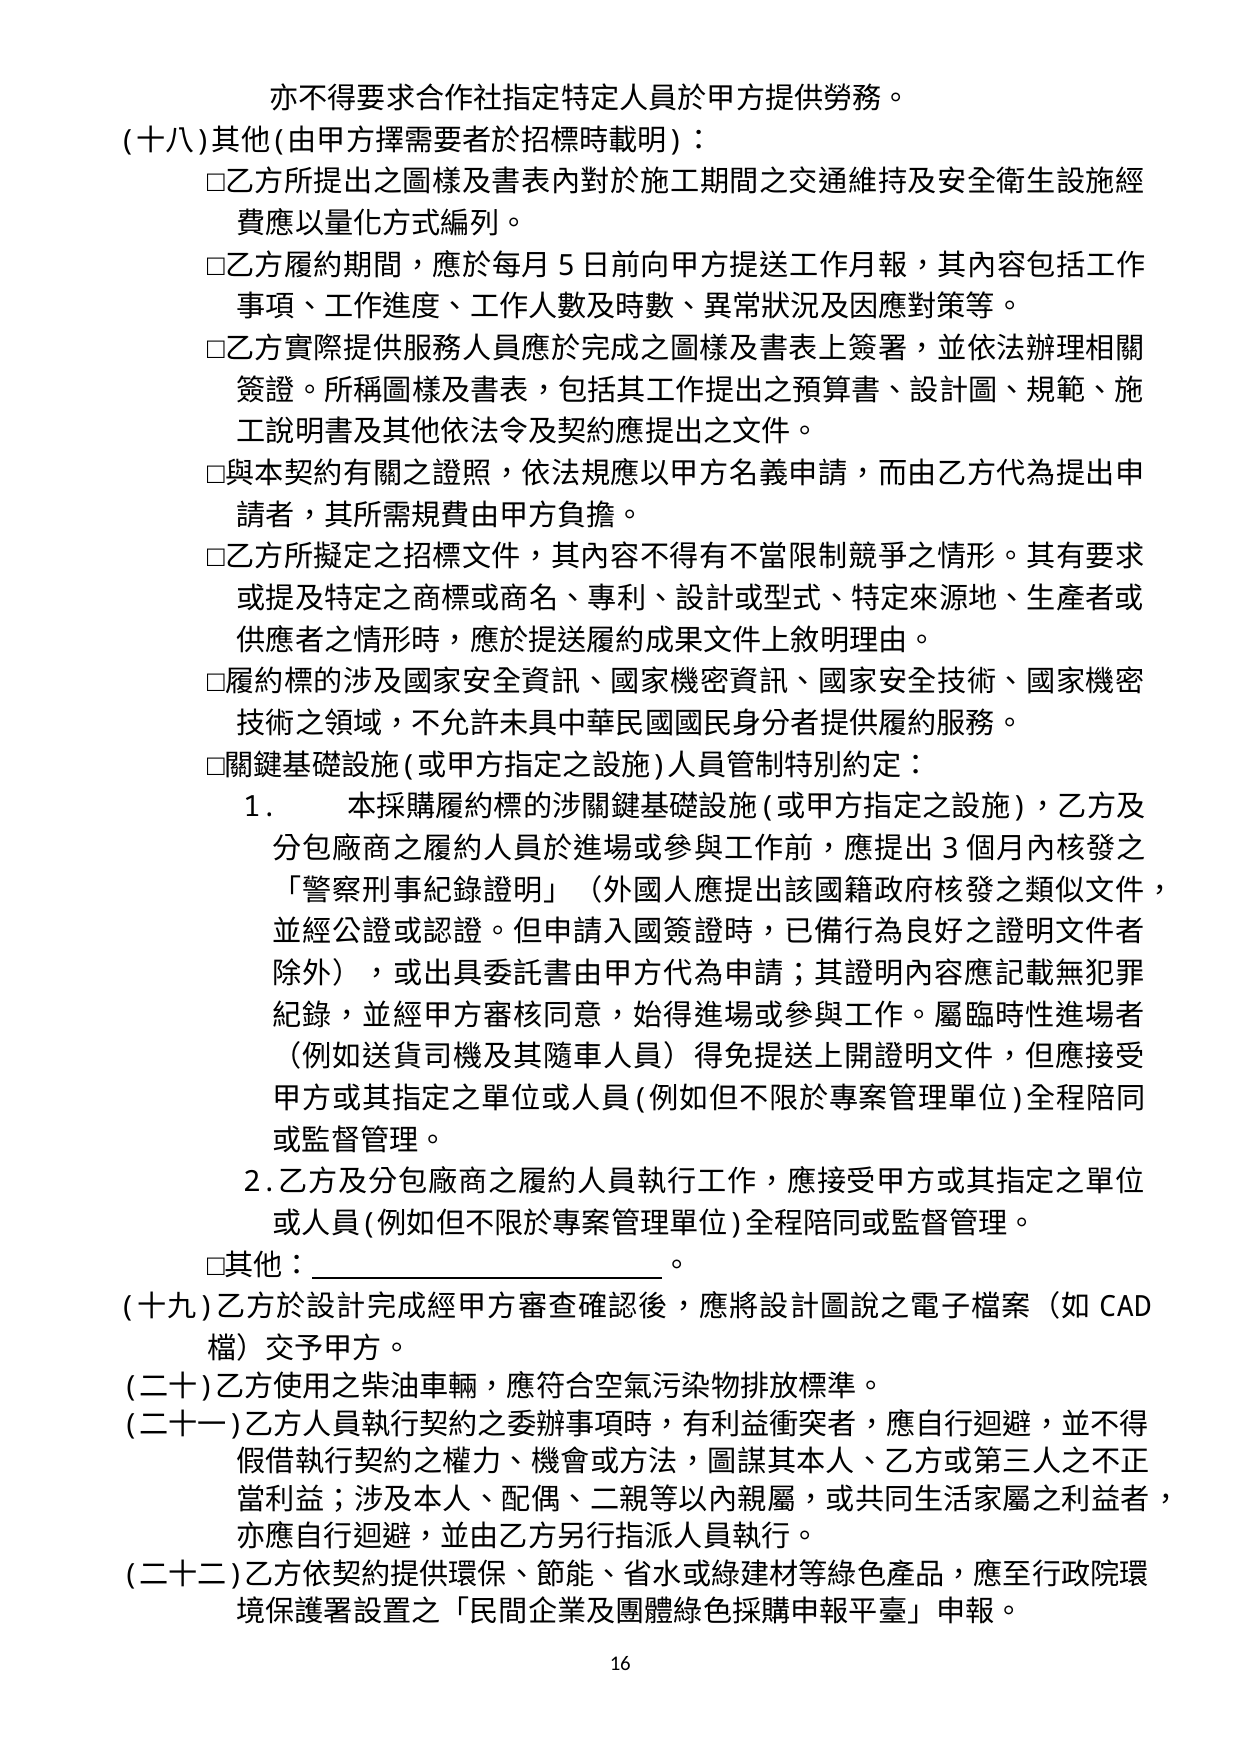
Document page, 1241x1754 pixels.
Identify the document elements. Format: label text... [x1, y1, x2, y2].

text (十八)其他(由甲方擇需要者於招標時載明)： [118, 117, 1152, 158]
text (二十)乙方使用之柴油車輛，應符合空氣污染物排放標準。 [122, 1367, 1152, 1404]
text 1. 本採購履約標的涉關鍵基礎設施(或甲方指定之設施)，乙方及分包廠商之履約人員於進場或參與工作前，應提出3個月內核發之「警察刑事紀錄證明」（外國人應提出該國籍政府核發之類似文件，並經公證或認證。但申請入國簽證時，已備行為良好之證明文件者除外），或出具委託書由甲方代為申請；其證明內容應記載無犯罪紀錄，並經甲方審核同意，始得進場或參與工作。屬臨時性進場者（例如送貨司機及其隨車人員）得免提送上開證明文件，但應接受甲方或其指定之單位或人員(例如但不限於專案管理單位)全程陪同或監督管理。 [243, 783, 1146, 1158]
text □關鍵基礎設施(或甲方指定之設施)人員管制特別約定： [207, 742, 1146, 783]
text □乙方所提出之圖樣及書表內對於施工期間之交通維持及安全衛生設施經費應以量化方式編列。 [207, 158, 1146, 242]
text 亦不得要求合作社指定特定人員於甲方提供勞務。 [236, 75, 1152, 117]
text □其他： 。 [207, 1242, 1146, 1283]
text (二十二)乙方依契約提供環保、節能、省水或綠建材等綠色產品，應至行政院環境保護署設置之「民間企業及團體綠色採購申報平臺」申報。 [122, 1554, 1152, 1629]
text (二十一)乙方人員執行契約之委辦事項時，有利益衝突者，應自行迴避，並不得假借執行契約之權力、機會或方法，圖謀其本人、乙方或第三人之不正當利益；涉及本人、配偶、二親等以內親屬，或共同生活家屬之利益者，亦應自行迴避，並由乙方另行指派人員執行。 [122, 1404, 1152, 1554]
text □與本契約有關之證照，依法規應以甲方名義申請，而由乙方代為提出申請者，其所需規費由甲方負擔。 [207, 450, 1146, 533]
text □履約標的涉及國家安全資訊、國家機密資訊、國家安全技術、國家機密技術之領域，不允許未具中華民國國民身分者提供履約服務。 [207, 658, 1146, 742]
text □乙方實際提供服務人員應於完成之圖樣及書表上簽署，並依法辦理相關簽證。所稱圖樣及書表，包括其工作提出之預算書、設計圖、規範、施工說明書及其他依法令及契約應提出之文件。 [207, 325, 1146, 450]
text □乙方履約期間，應於每月5日前向甲方提送工作月報，其內容包括工作事項、工作進度、工作人數及時數、異常狀況及因應對策等。 [207, 242, 1146, 325]
text (十九)乙方於設計完成經甲方審查確認後，應將設計圖說之電子檔案（如CAD檔）交予甲方。 [118, 1283, 1152, 1367]
text □乙方所擬定之招標文件，其內容不得有不當限制競爭之情形。其有要求或提及特定之商標或商名、專利、設計或型式、特定來源地、生產者或供應者之情形時，應於提送履約成果文件上敘明理由。 [207, 533, 1146, 658]
text 2.乙方及分包廠商之履約人員執行工作，應接受甲方或其指定之單位或人員(例如但不限於專案管理單位)全程陪同或監督管理。 [243, 1158, 1146, 1242]
